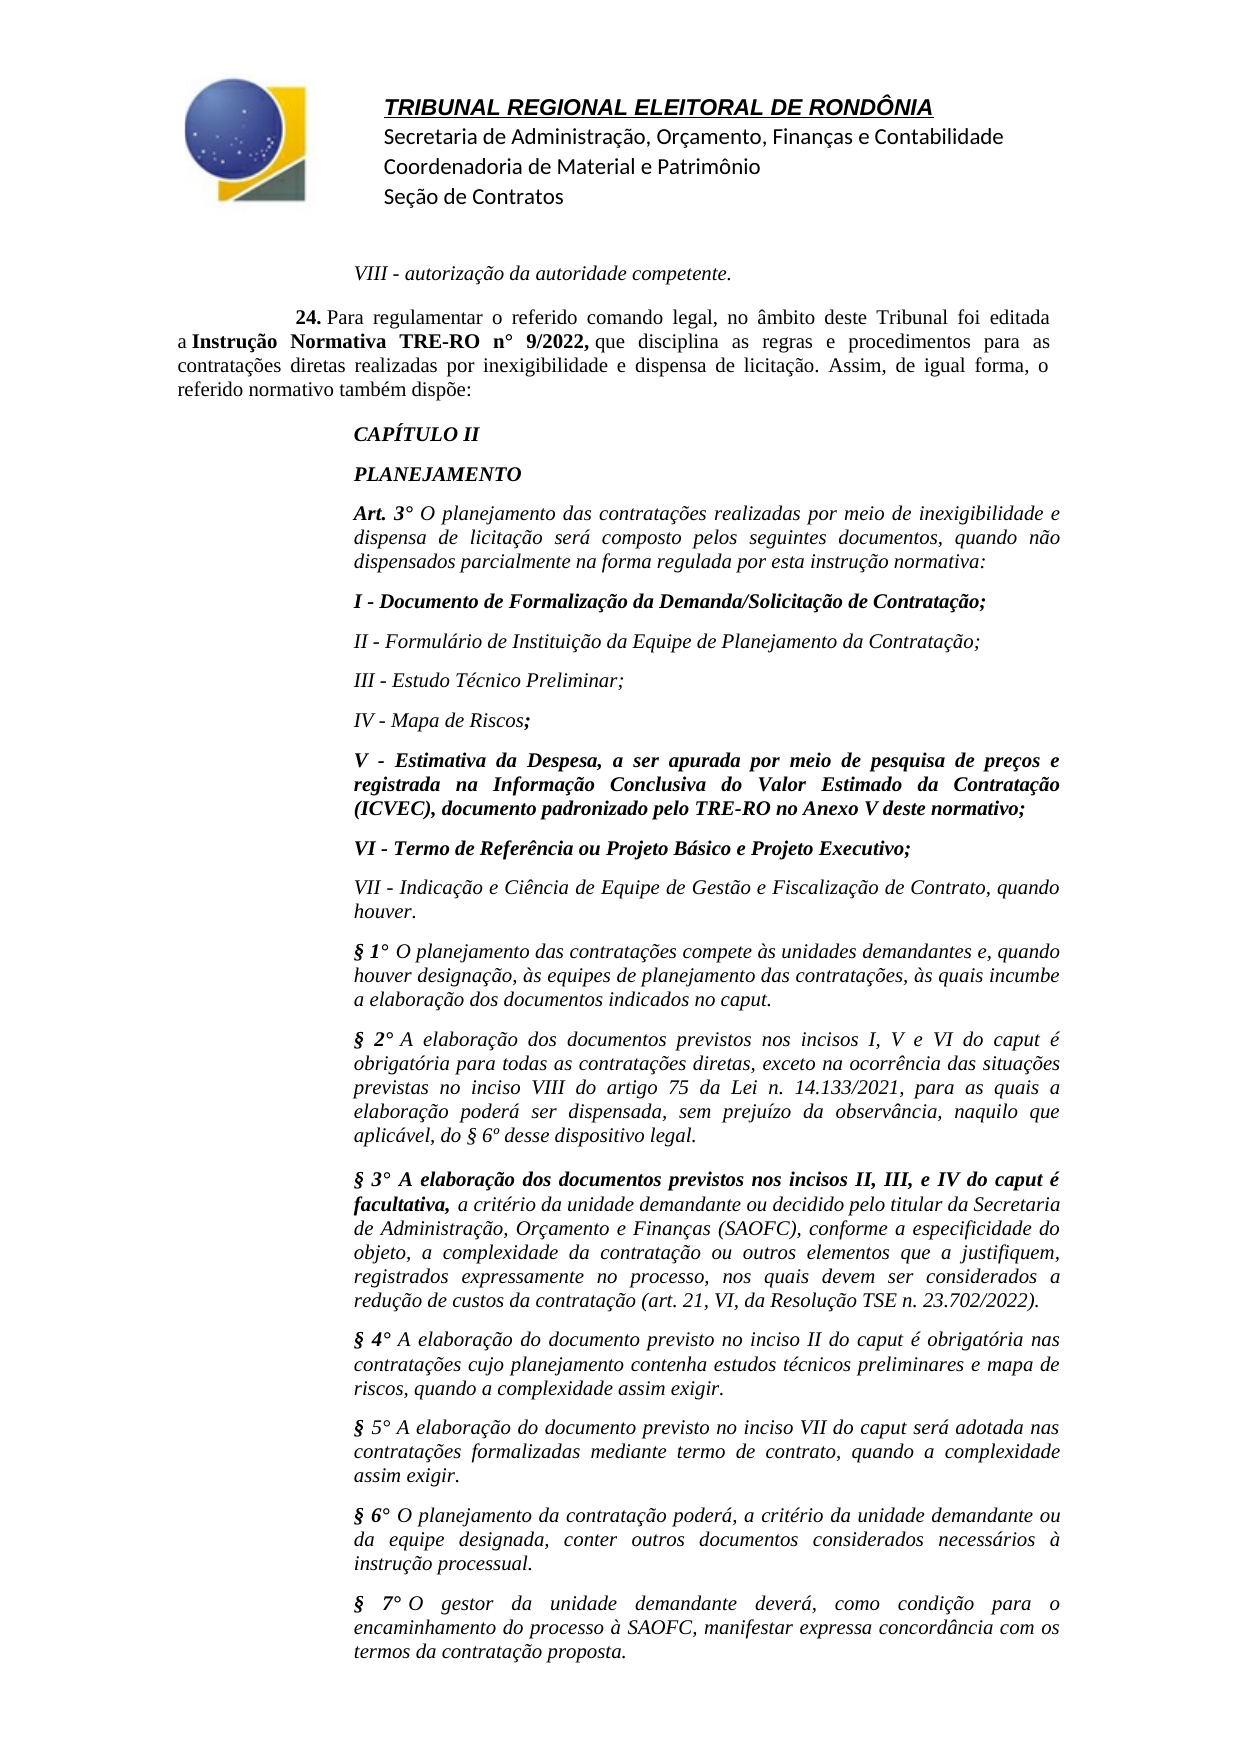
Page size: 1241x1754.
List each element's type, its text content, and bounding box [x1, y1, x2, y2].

text § 7° O gestor da unidade demandante deverá, como condição para o encaminhamento do processo à SAOFC, manifestar expressa concordância com os termos da contratação proposta. [354, 1591, 1063, 1663]
text VIII - autorização da autoridade competente. [354, 261, 1063, 285]
text § 1° O planejamento das contratações compete às unidades demandantes e, quando houver designação, às equipes de planejamento das contratações, às quais incumbe a elaboração dos documentos indicados no caput. [354, 939, 1063, 1011]
text § 3° A elaboração dos documentos previstos nos incisos II, III, e IV do caput é facultativa, a critério da unidade demandante ou decidido pelo titular da Secretaria de Administração, Orçamento e Finanças (SAOFC), conforme a especificidade do objeto, a complexidade da contratação ou outros elementos que a justifiquem, registrados expressamente no processo, nos quais devem ser considerados a redução de custos da contratação (art. 21, VI, da Resolução TSE n. 23.702/2022). [354, 1163, 1063, 1312]
text III - Estudo Técnico Preliminar; [354, 668, 1063, 692]
text IV - Mapa de Riscos; [354, 708, 1063, 732]
text I - Documento de Formalização da Demanda/Solicitação de Contratação; [354, 589, 1063, 613]
text § 2° A elaboração dos documentos previstos nos incisos I, V e VI do caput é obrigatória para todas as contratações diretas, exceto na ocorrência das situações previstas no inciso VIII do artigo 75 da Lei n. 14.133/2021, para as quais a elaboração poderá ser dispensada, sem prejuízo da observância, naquilo que aplicável, do § 6º desse dispositivo legal. [354, 1027, 1063, 1147]
text Art. 3° O planejamento das contratações realizadas por meio de inexigibilidade e dispensa de licitação será composto pelos seguintes documentos, quando não dispensados parcialmente na forma regulada por esta instrução normativa: [354, 501, 1063, 573]
text CAPÍTULO II [354, 422, 1063, 446]
text § 5° A elaboração do documento previsto no inciso VII do caput será adotada nas contratações formalizadas mediante termo de contrato, quando a complexidade assim exigir. [354, 1415, 1063, 1487]
text § 4° A elaboração do documento previsto no inciso II do caput é obrigatória nas contratações cujo planejamento contenha estudos técnicos preliminares e mapa de riscos, quando a complexidade assim exigir. [354, 1327, 1063, 1399]
text II - Formulário de Instituição da Equipe de Planejamento da Contratação; [354, 629, 1063, 653]
text § 6° O planejamento da contratação poderá, a critério da unidade demandante ou da equipe designada, conter outros documentos considerados necessários à instrução processual. [354, 1503, 1063, 1575]
text VI - Termo de Referência ou Projeto Básico e Projeto Executivo; [354, 836, 1063, 859]
text 24. Para regulamentar o referido comando legal, no âmbito deste Tribunal foi editada a Instrução Normativa TRE-RO n° 9/2022, que disciplina as regras e procedimentos para as contratações diretas realizadas por inexigibilidade e dispensa de licitação. Assim, de igual forma, o referido normativo também dispõe: [177, 305, 1051, 401]
text VII - Indicação e Ciência de Equipe de Gestão e Fiscalização de Contrato, quando houver. [354, 875, 1063, 923]
text V - Estimativa da Despesa, a ser apurada por meio de pesquisa de preços e registrada na Informação Conclusiva do Valor Estimado da Contratação (ICVEC), documento padronizado pelo TRE-RO no Anexo V deste normativo; [354, 748, 1063, 820]
text PLANEJAMENTO [354, 461, 1063, 486]
